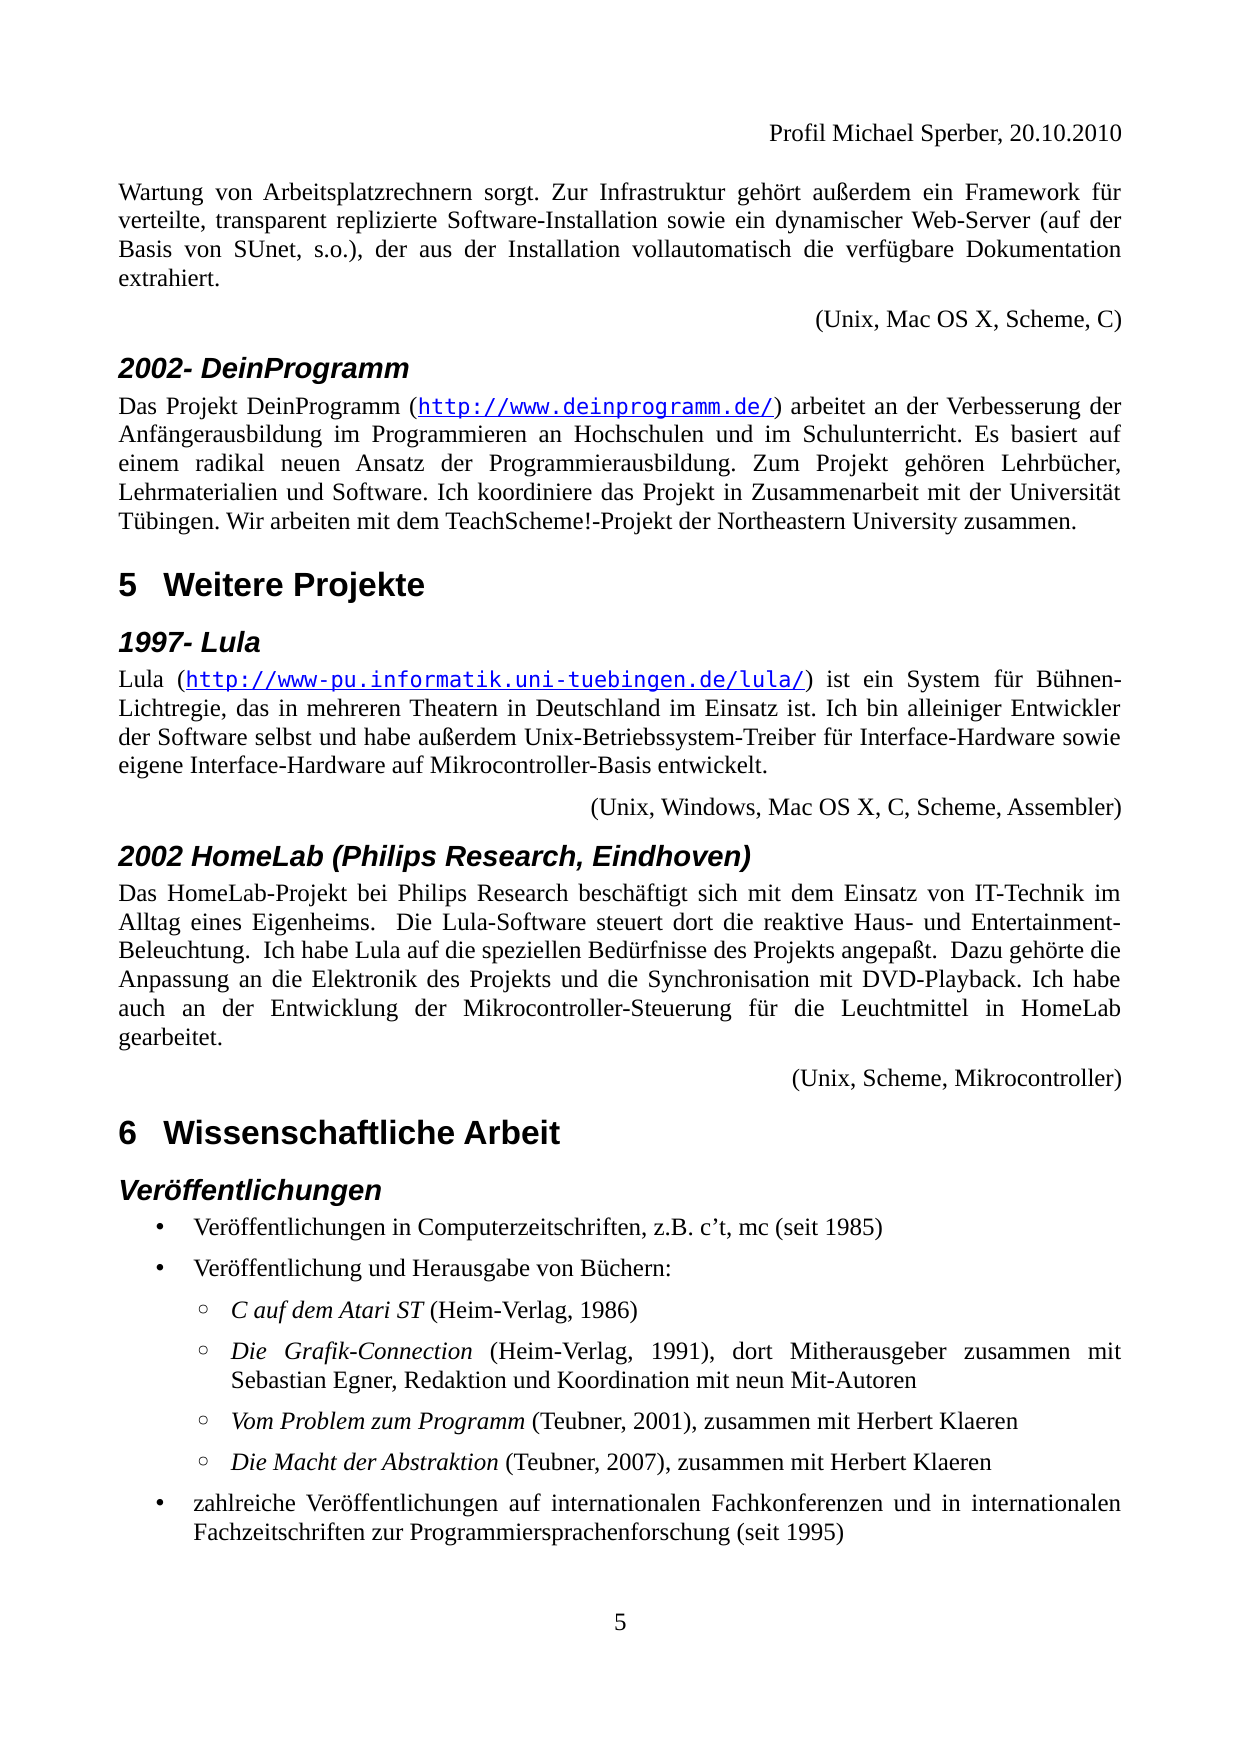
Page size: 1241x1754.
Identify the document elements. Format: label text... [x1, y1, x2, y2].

list Die Grafik-Connection (Heim-Verlag, 1991), dort Mitherausgeber zusammen mit Sebastian Egner, Redaktion und Koordination mit neun Mit-Autoren [193, 1336, 1122, 1393]
subtitle 1997- Lula [118, 625, 1122, 658]
list Vom Problem zum Programm (Teubner, 2001), zusammen mit Herbert Klaeren [193, 1406, 1122, 1435]
text Das HomeLab-Projekt bei Philips Research beschäftigt sich mit dem Einsatz von IT-Technik im Alltag eines Eigenheims. Die Lula-Software steuert dort die reaktive Haus- und Entertainment-Beleuchtung. Ich habe Lula auf die speziellen Bedürfnisse des Projekts angepaßt. Dazu gehörte die Anpassung an die Elektronik des Projekts und die Synchronisation mit DVD-Playback. Ich habe auch an der Entwicklung der Mikrocontroller-Steuerung für die Leuchtmittel in HomeLab gearbeitet. [118, 878, 1122, 1051]
subtitle Weitere Projekte [118, 565, 1122, 604]
subtitle 2002- DeinProgramm [118, 351, 1122, 385]
text (Unix, Scheme, Mikrocontroller) [118, 1063, 1122, 1092]
list Die Macht der Abstraktion (Teubner, 2007), zusammen mit Herbert Klaeren [193, 1447, 1122, 1476]
subtitle Veröffentlichungen [118, 1173, 1122, 1206]
text Lula (http://www-pu.informatik.uni-tuebingen.de/lula/) ist ein System für Bühnen-Lichtregie, das in mehreren Theatern in Deutschland im Einsatz ist. Ich bin alleiniger Entwickler der Software selbst und habe außerdem Unix-Betriebssystem-Treiber für Interface-Hardware sowie eigene Interface-Hard­ware auf Mikrocontroller-Basis entwickelt. [118, 664, 1122, 779]
text (Unix, Windows, Mac OS X, C, Scheme, Assembler) [118, 792, 1122, 821]
text (Unix, Mac OS X, Scheme, C) [118, 304, 1122, 333]
list Veröffentlichung und Herausgabe von Büchern: [156, 1253, 1122, 1282]
list Veröffentlichungen in Computerzeitschriften, z.B. c’t, mc (seit 1985) [156, 1212, 1122, 1241]
subtitle 2002 HomeLab (Philips Research, Eindhoven) [118, 838, 1122, 872]
list C auf dem Atari ST (Heim-Verlag, 1986) [193, 1295, 1122, 1323]
text Das Projekt DeinProgramm (http://www.deinprogramm.de/) arbeitet an der Verbesserung der Anfängerausbildung im Programmieren an Hochschulen und im Schulunterricht. Es basiert auf einem radikal neuen Ansatz der Programmierausbildung. Zum Projekt gehören Lehrbücher, Lehrmaterialien und Software. Ich koordiniere das Projekt in Zusammenarbeit mit der Universität Tübingen. Wir arbeiten mit dem TeachScheme!-Projekt der Northeastern University zusammen. [118, 391, 1122, 534]
text Wartung von Arbeitsplatzrechnern sorgt. Zur Infrastruktur gehört außerdem ein Framework für verteilte, transparent replizierte Software-Installation sowie ein dynamischer Web-Server (auf der Basis von SUnet, s.o.), der aus der Installation vollautomatisch die verfügbare Dokumentation extrahiert. [118, 177, 1122, 292]
list zahlreiche Veröffentlichungen auf internationalen Fachkonferenzen und in internationalen Fachzeitschriften zur Programmiersprachenforschung (seit 1995) [156, 1488, 1122, 1546]
subtitle Wissenschaftliche Arbeit [118, 1113, 1122, 1152]
